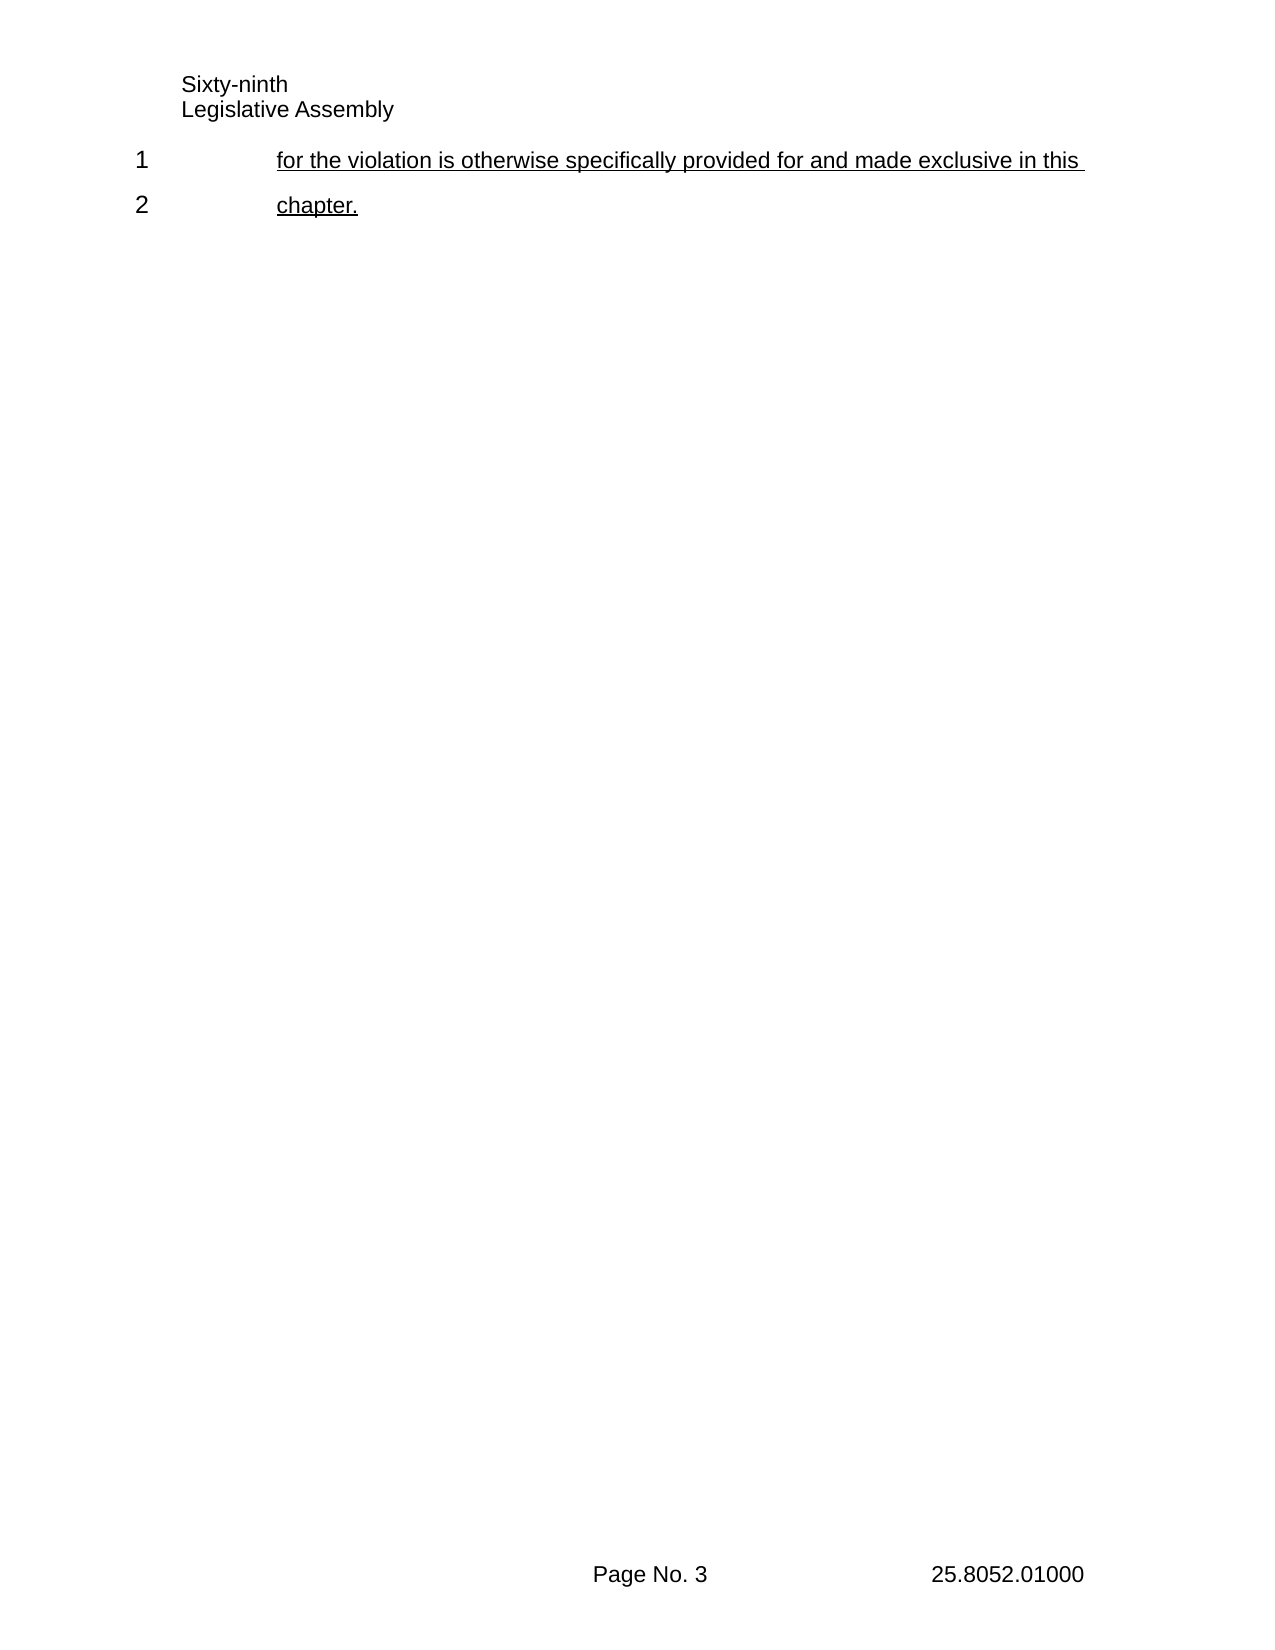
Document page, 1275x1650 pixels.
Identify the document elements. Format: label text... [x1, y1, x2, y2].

text for the violation is otherwise specifically provided for and made exclusive in this chapter. [181, 133, 1154, 222]
